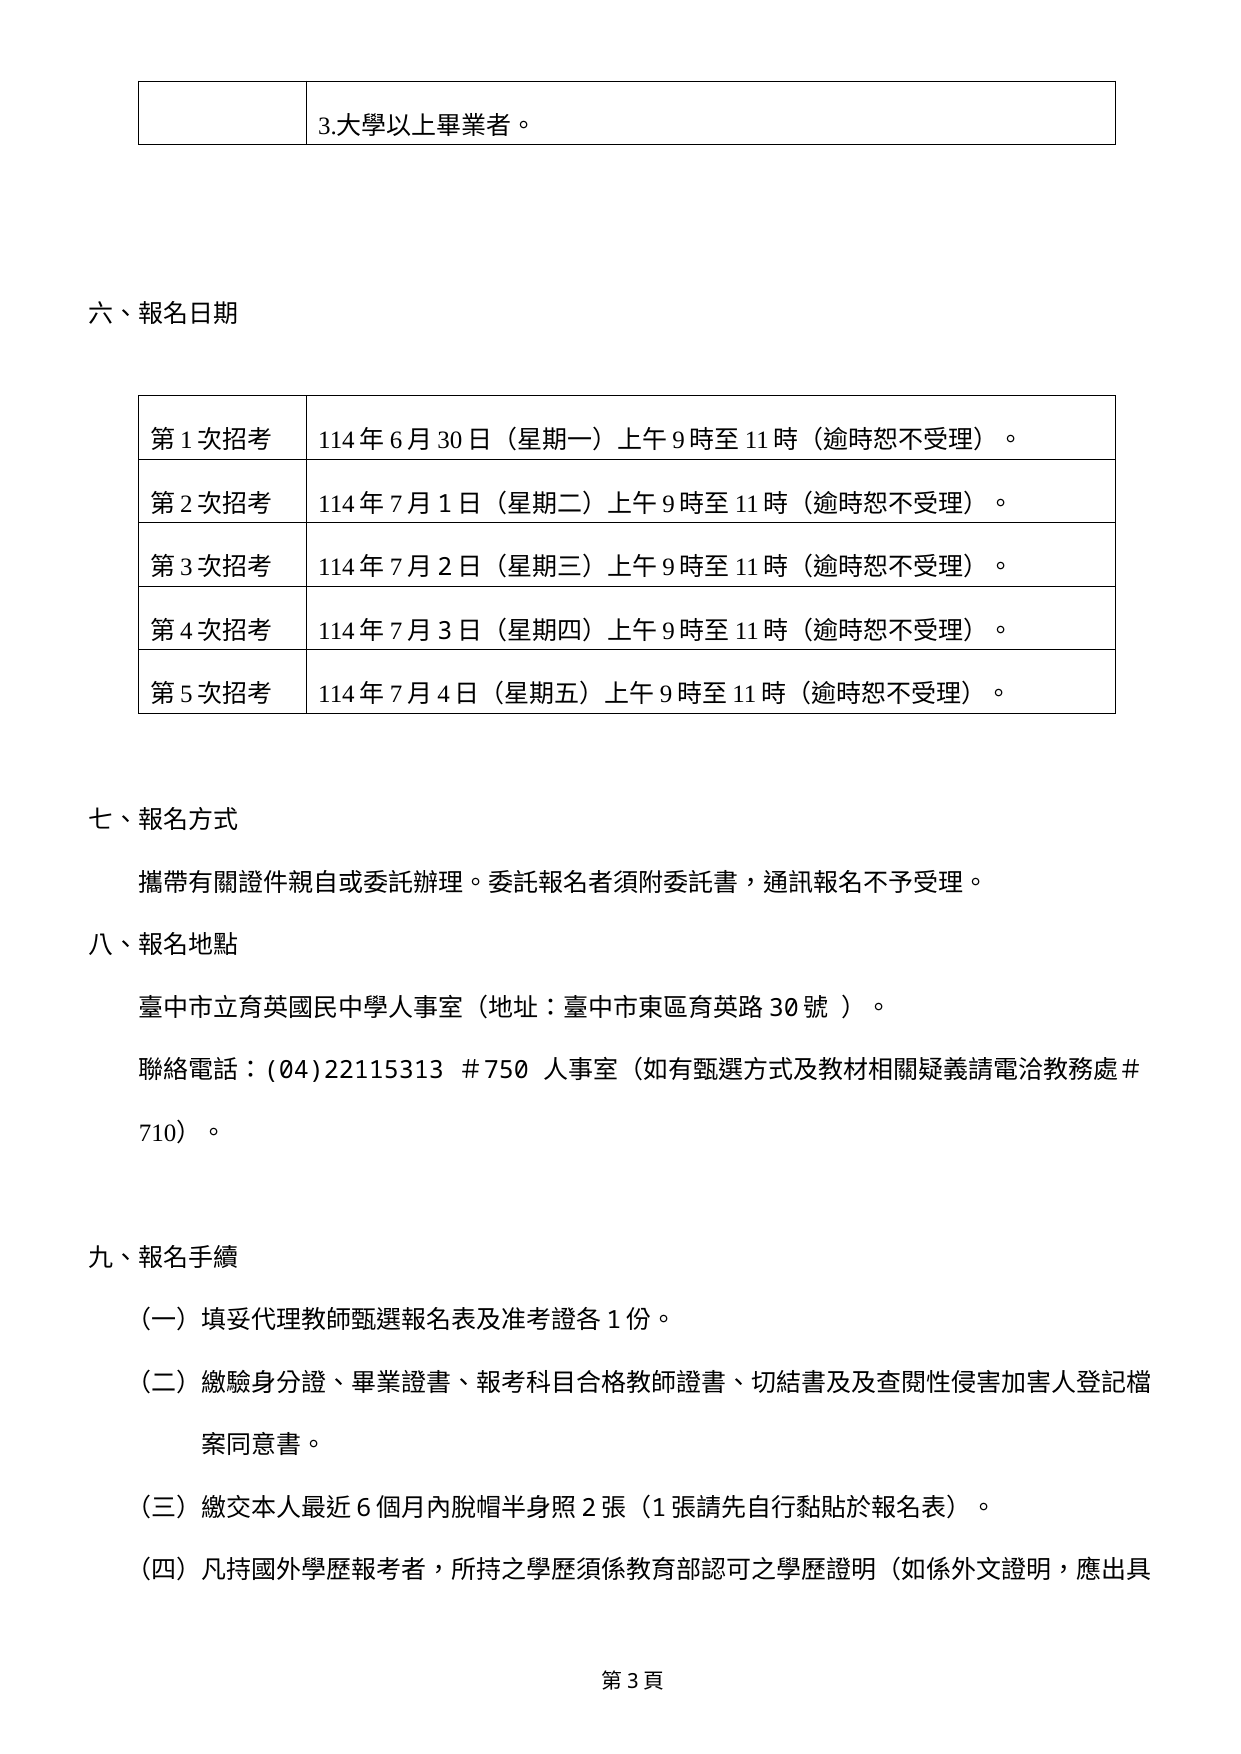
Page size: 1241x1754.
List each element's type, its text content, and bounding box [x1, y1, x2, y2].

text （二）繳驗身分證、畢業證書、報考科目合格教師證書、切結書及及查閱性侵害加害人登記檔案同意書。 [126, 1339, 1152, 1464]
table_cell 114年7月3日（星期四）上午9時至11時（逾時恕不受理）。 [307, 587, 1115, 649]
text （一）填妥代理教師甄選報名表及准考證各1份。 [89, 1276, 1152, 1339]
text 七、報名方式 攜帶有關證件親自或委託辦理。委託報名者須附委託書，通訊報名不予受理。 [89, 776, 1152, 901]
text （四）凡持國外學歷報考者，所持之學歷須係教育部認可之學歷證明（如係外文證明，應出具 [126, 1526, 1152, 1589]
table_cell 3.大學以上畢業者。 [307, 82, 1115, 144]
table_cell 第3次招考 [139, 523, 306, 586]
text （三）繳交本人最近6個月內脫帽半身照2張（1張請先自行黏貼於報名表）。 [126, 1464, 1152, 1526]
table_header 第1次招考 [139, 396, 306, 459]
table_header 114年6月30日（星期一）上午9時至11時（逾時恕不受理）。 [307, 396, 1115, 459]
table_cell 第5次招考 [139, 650, 306, 713]
table_cell [139, 82, 306, 144]
table_cell 114年7月2日（星期三）上午9時至11時（逾時恕不受理）。 [307, 523, 1115, 586]
table_cell 114年7月4日（星期五）上午9時至11時（逾時恕不受理）。 [307, 650, 1115, 713]
text 六、報名日期 [89, 270, 1152, 395]
text 八、報名地點 臺中市立育英國民中學人事室（地址：臺中市東區育英路30號 ）。 聯絡電話：(04)22115313 ＃750 人事室（如有甄選方式及教材相關疑義請電洽教務處＃710）。 [89, 901, 1152, 1151]
table_cell 第2次招考 [139, 460, 306, 522]
text 九、報名手續 [89, 1214, 1152, 1276]
table_cell 第4次招考 [139, 587, 306, 649]
table_cell 114年7月1日（星期二）上午9時至11時（逾時恕不受理）。 [307, 460, 1115, 522]
